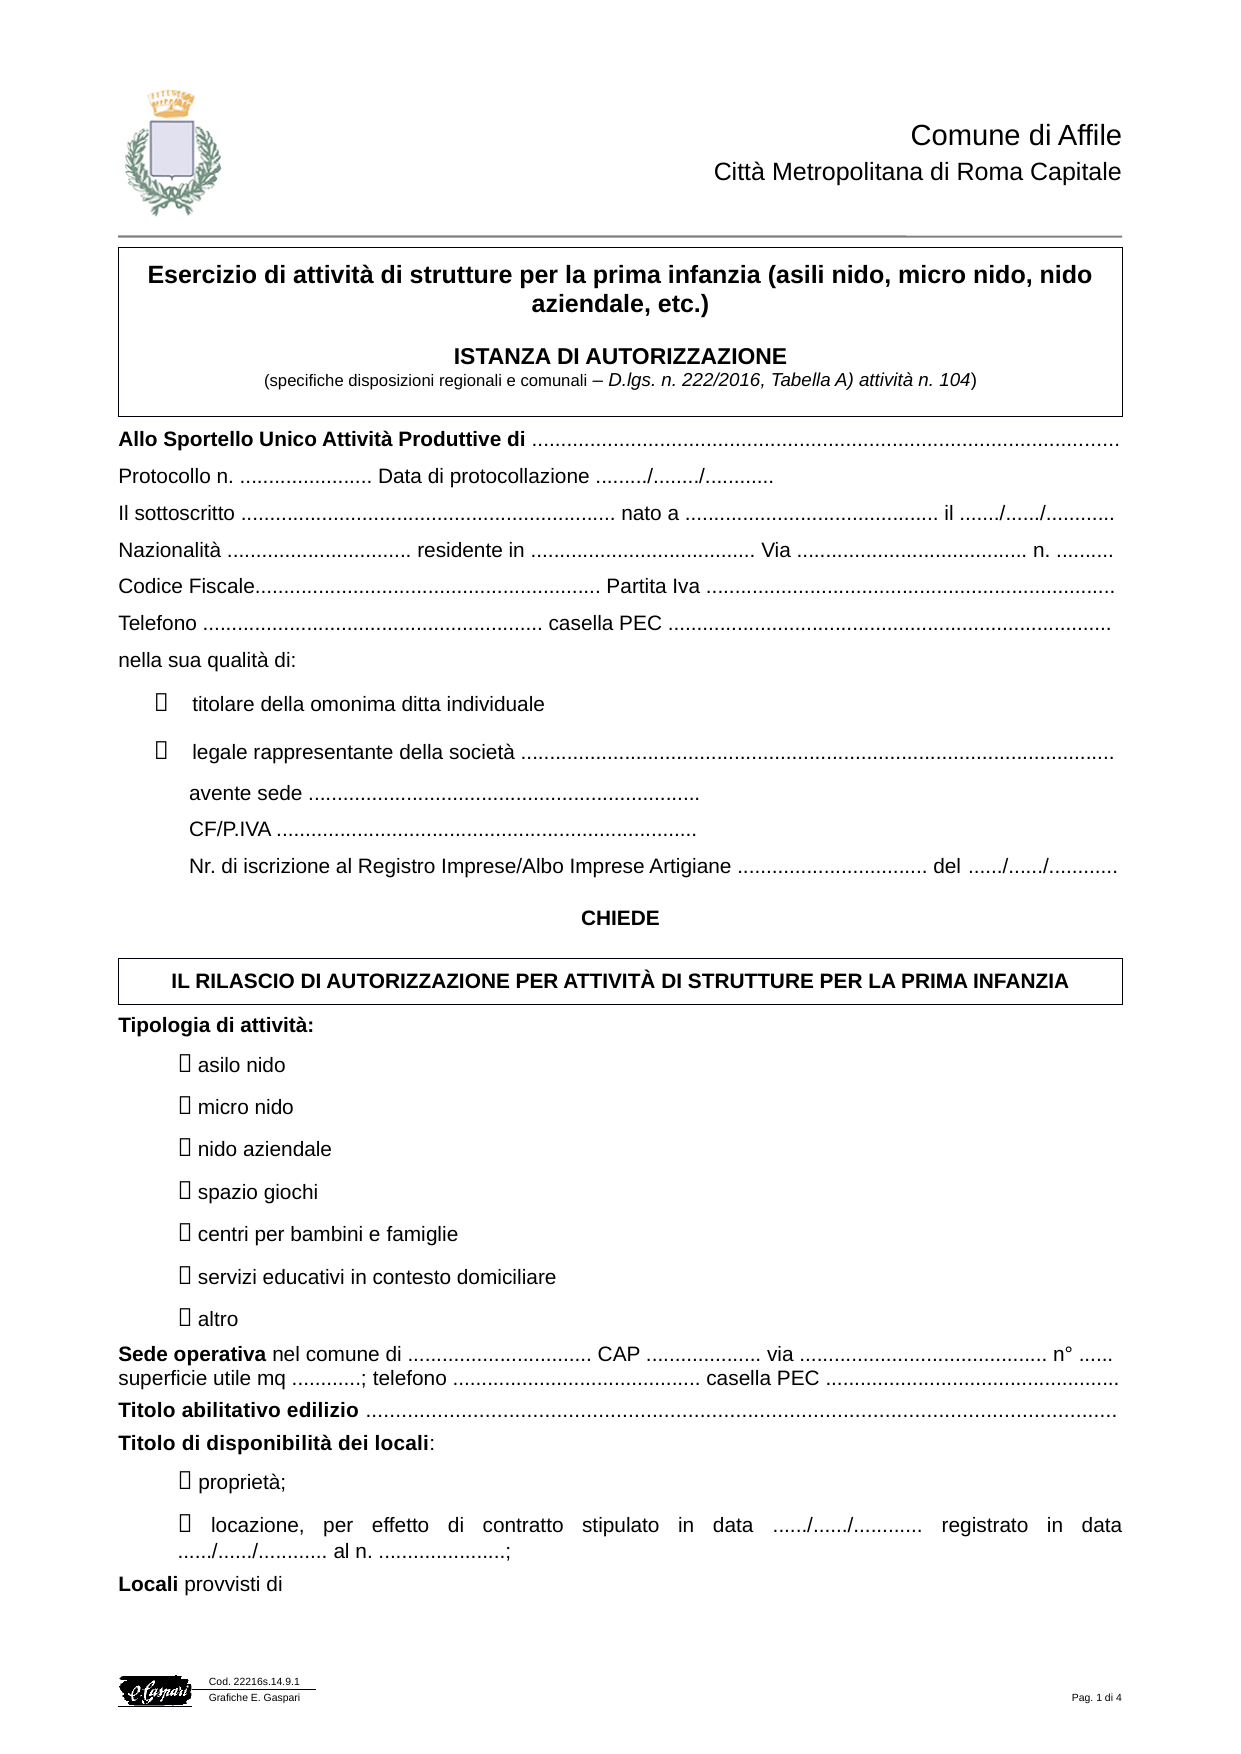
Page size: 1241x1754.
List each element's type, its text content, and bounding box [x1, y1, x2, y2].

picture [118, 1674, 192, 1706]
text Allo Sportello Unico Attività Produttive di [118, 427, 1122, 451]
text Protocollo n. ....................... Data di protocollazione ........./......../............ [118, 464, 1122, 488]
text avente sede .................................................................... [189, 780, 1122, 804]
text Città Metropolitana di Roma Capitale [224, 157, 1122, 185]
text  servizi educativi in contesto domiciliare [177, 1257, 1122, 1291]
text  asilo nido [177, 1045, 1122, 1079]
text  nido aziendale [177, 1130, 1122, 1164]
text nella sua qualità di: [118, 648, 1122, 672]
text  micro nido [177, 1088, 1122, 1122]
table_header Esercizio di attività di strutture per la prima infanzia (asili nido, micro nido, nido aziendale, etc.) ISTANZA DI AUTORIZZAZIONE (specifiche disposizioni regionali e comunali – D.lgs. n. 222/2016, Tabella A) attività n. 104) [119, 248, 1122, 416]
text Nr. di iscrizione al Registro Imprese/Albo Imprese Artigiane ................................. del ....../....../............ [189, 854, 1122, 878]
text  altro [177, 1300, 1122, 1334]
text Nazionalità ................................ residente in ....................................... Via ........................................ n. .......... [118, 538, 1122, 562]
text Codice Fiscale............................................................ Partita Iva ....................................................................... [118, 574, 1122, 598]
text  titolare della omonima ditta individuale [153, 685, 1122, 719]
text Telefono ........................................................... casella PEC ............................................................................. [118, 611, 1122, 635]
text Il sottoscritto ................................................................. nato a ............................................ il ......./....../............ [118, 501, 1122, 525]
text Titolo abilitativo edilizio .............................................................................................................................. [118, 1398, 1122, 1422]
text Sede operativa nel comune di ................................ CAP .................... via ........................................... n° ...... superficie utile mq ............; telefono ........................................... casella PEC ................................................... [118, 1342, 1122, 1390]
text CHIEDE [118, 906, 1122, 930]
text  spazio giochi [177, 1172, 1122, 1207]
text Titolo di disponibilità dei locali: [118, 1431, 1122, 1454]
text CF/P.IVA ......................................................................... [189, 817, 1122, 841]
text Tipologia di attività: [118, 1013, 1122, 1037]
text  centri per bambini e famiglie [177, 1215, 1122, 1249]
text  legale rappresentante della società ....................................................................................................... [153, 732, 1122, 767]
text  proprietà; [177, 1463, 1122, 1497]
text Comune di Affile [224, 118, 1122, 152]
text Locali provvisti di [118, 1572, 1122, 1596]
text  locazione, per effetto di contratto stipulato in data ....../....../............ registrato in data ....../....../............ al n. ......................; [177, 1505, 1122, 1563]
picture [122, 87, 224, 219]
table_header IL RILASCIO DI AUTORIZZAZIONE PER ATTIVITÀ DI STRUTTURE PER LA PRIMA INFANZIA [119, 959, 1122, 1004]
